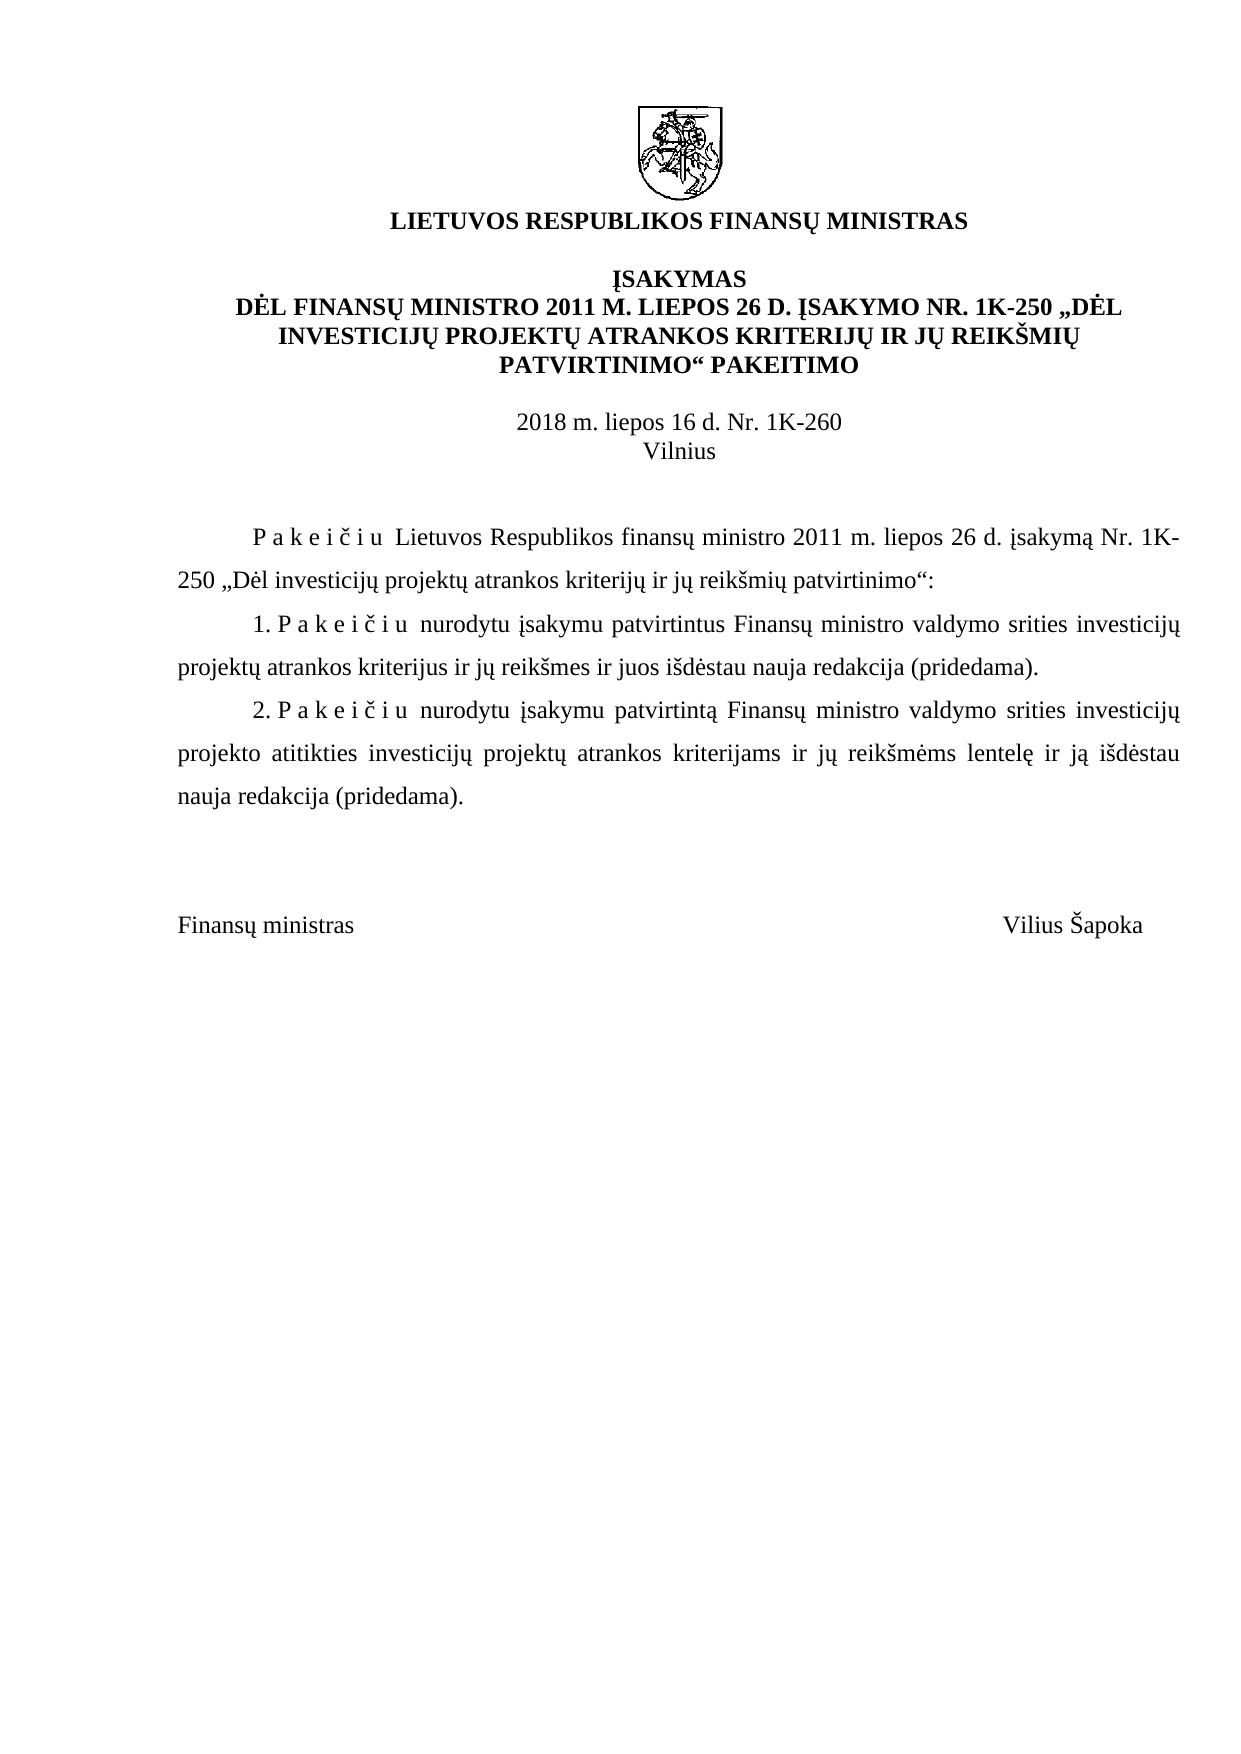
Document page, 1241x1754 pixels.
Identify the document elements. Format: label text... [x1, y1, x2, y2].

text Vilnius [177, 436, 1181, 465]
text 1. P a k e i č i u nurodytu įsakymu patvirtintus Finansų ministro valdymo srities investicijų projektų atrankos kriterijus ir jų reikšmes ir juos išdėstau nauja redakcija (pridedama). [177, 609, 1181, 681]
text LIETUVOS RESPUBLIKOS FINANSŲ MINISTRAS [177, 206, 1181, 235]
text Finansų ministras Vilius Šapoka [177, 911, 1181, 939]
text DĖL FINANSŲ MINISTRO 2011 M. LIEPOS 26 D. ĮSAKYMO NR. 1K-250 „DĖL INVESTICIJŲ PROJEKTŲ ATRANKOS KRITERIJŲ IR JŲ REIKŠMIŲ PATVIRTINIMO“ PAKEITIMO [177, 292, 1181, 379]
text ĮSAKYMAS [177, 264, 1181, 292]
text P a k e i č i u Lietuvos Respublikos finansų ministro 2011 m. liepos 26 d. įsakymą Nr. 1K-250 „Dėl investicijų projektų atrankos kriterijų ir jų reikšmių patvirtinimo“: [177, 522, 1181, 594]
text 2. P a k e i č i u nurodytu įsakymu patvirtintą Finansų ministro valdymo srities investicijų projekto atitikties investicijų projektų atrankos kriterijams ir jų reikšmėms lentelę ir ją išdėstau nauja redakcija (pridedama). [177, 695, 1181, 810]
text 2018 m. liepos 16 d. Nr. 1K-260 [177, 407, 1181, 436]
